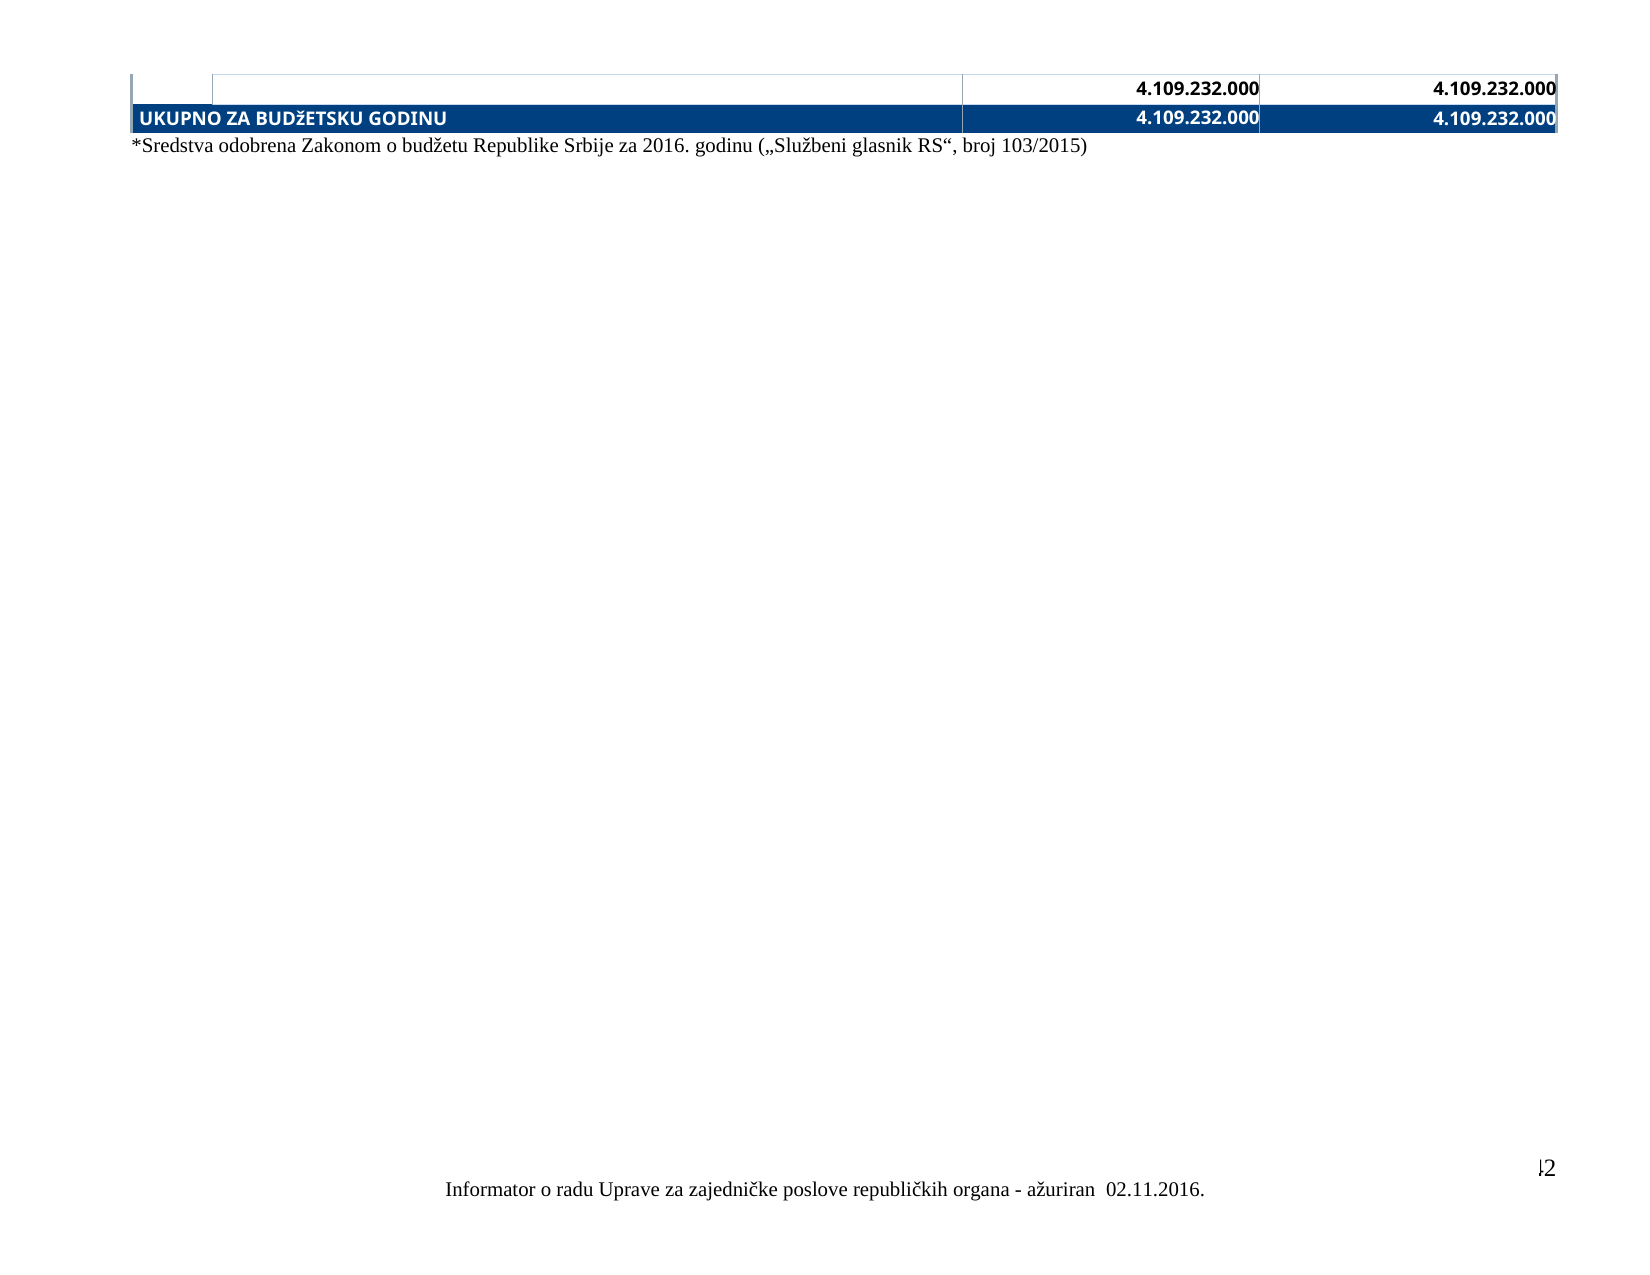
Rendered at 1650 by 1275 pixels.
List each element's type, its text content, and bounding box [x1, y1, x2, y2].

table_cell UKUPNO [213, 75, 962, 103]
text *Sredstva odobrena Zakonom o budžetu Republike Srbije za 2016. godinu („Službeni glasnik RS“, broj 103/2015) [131, 133, 1556, 157]
table_cell 01 [133, 74, 212, 103]
table_cell 4.109.232.000 [1260, 75, 1555, 103]
table_cell 4.109.232.000 [1260, 105, 1555, 133]
table_cell 4.109.232.000 [963, 105, 1259, 133]
table_cell UKUPNO ZA BUDžETSKU GODINU [133, 104, 962, 133]
table_cell 4.109.232.000 [963, 75, 1259, 103]
